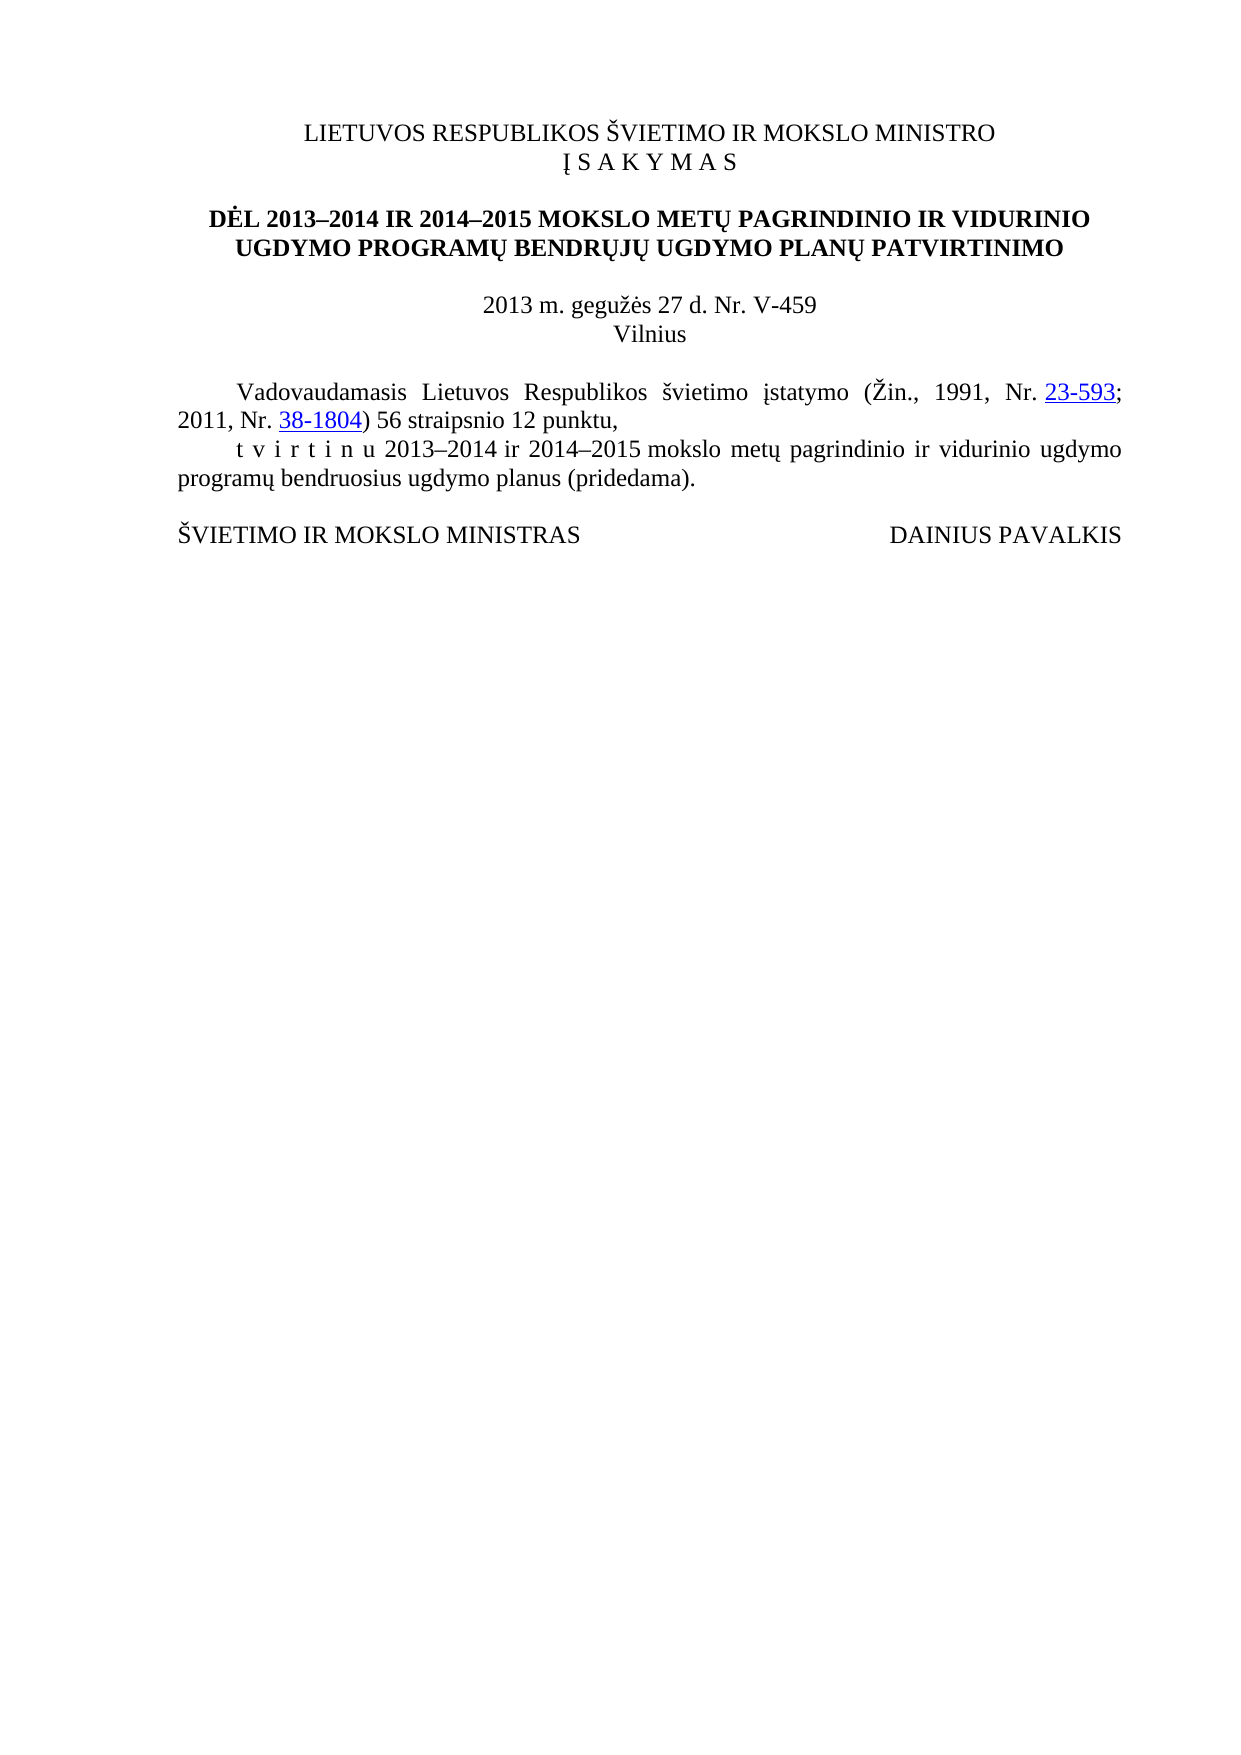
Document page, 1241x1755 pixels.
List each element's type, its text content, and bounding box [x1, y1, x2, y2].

text Vilnius [177, 319, 1122, 348]
text 2013 m. gegužės 27 d. Nr. V-459 [177, 291, 1122, 319]
text LIETUVOS RESPUBLIKOS ŠVIETIMO IR MOKSLO MINISTRO [177, 118, 1122, 147]
text Vadovaudamasis Lietuvos Respublikos švietimo įstatymo (Žin., 1991, Nr. 23-593; 2011, Nr. 38-1804) 56 straipsnio 12 punktu, [177, 377, 1122, 434]
text t v i r t i n u 2013–2014 ir 2014–2015 mokslo metų pagrindinio ir vidurinio ugdymo programų bendruosius ugdymo planus (pridedama). [177, 434, 1122, 492]
text DĖL 2013–2014 IR 2014–2015 MOKSLO METŲ PAGRINDINIO IR VIDURINIO UGDYMO PROGRAMŲ BENDRŲJŲ UGDYMO PLANŲ PATVIRTINIMO [177, 204, 1122, 262]
text Švietimo ir mokslo ministras Dainius Pavalkis [177, 521, 1122, 549]
text Į S A K Y M A S [177, 147, 1122, 176]
